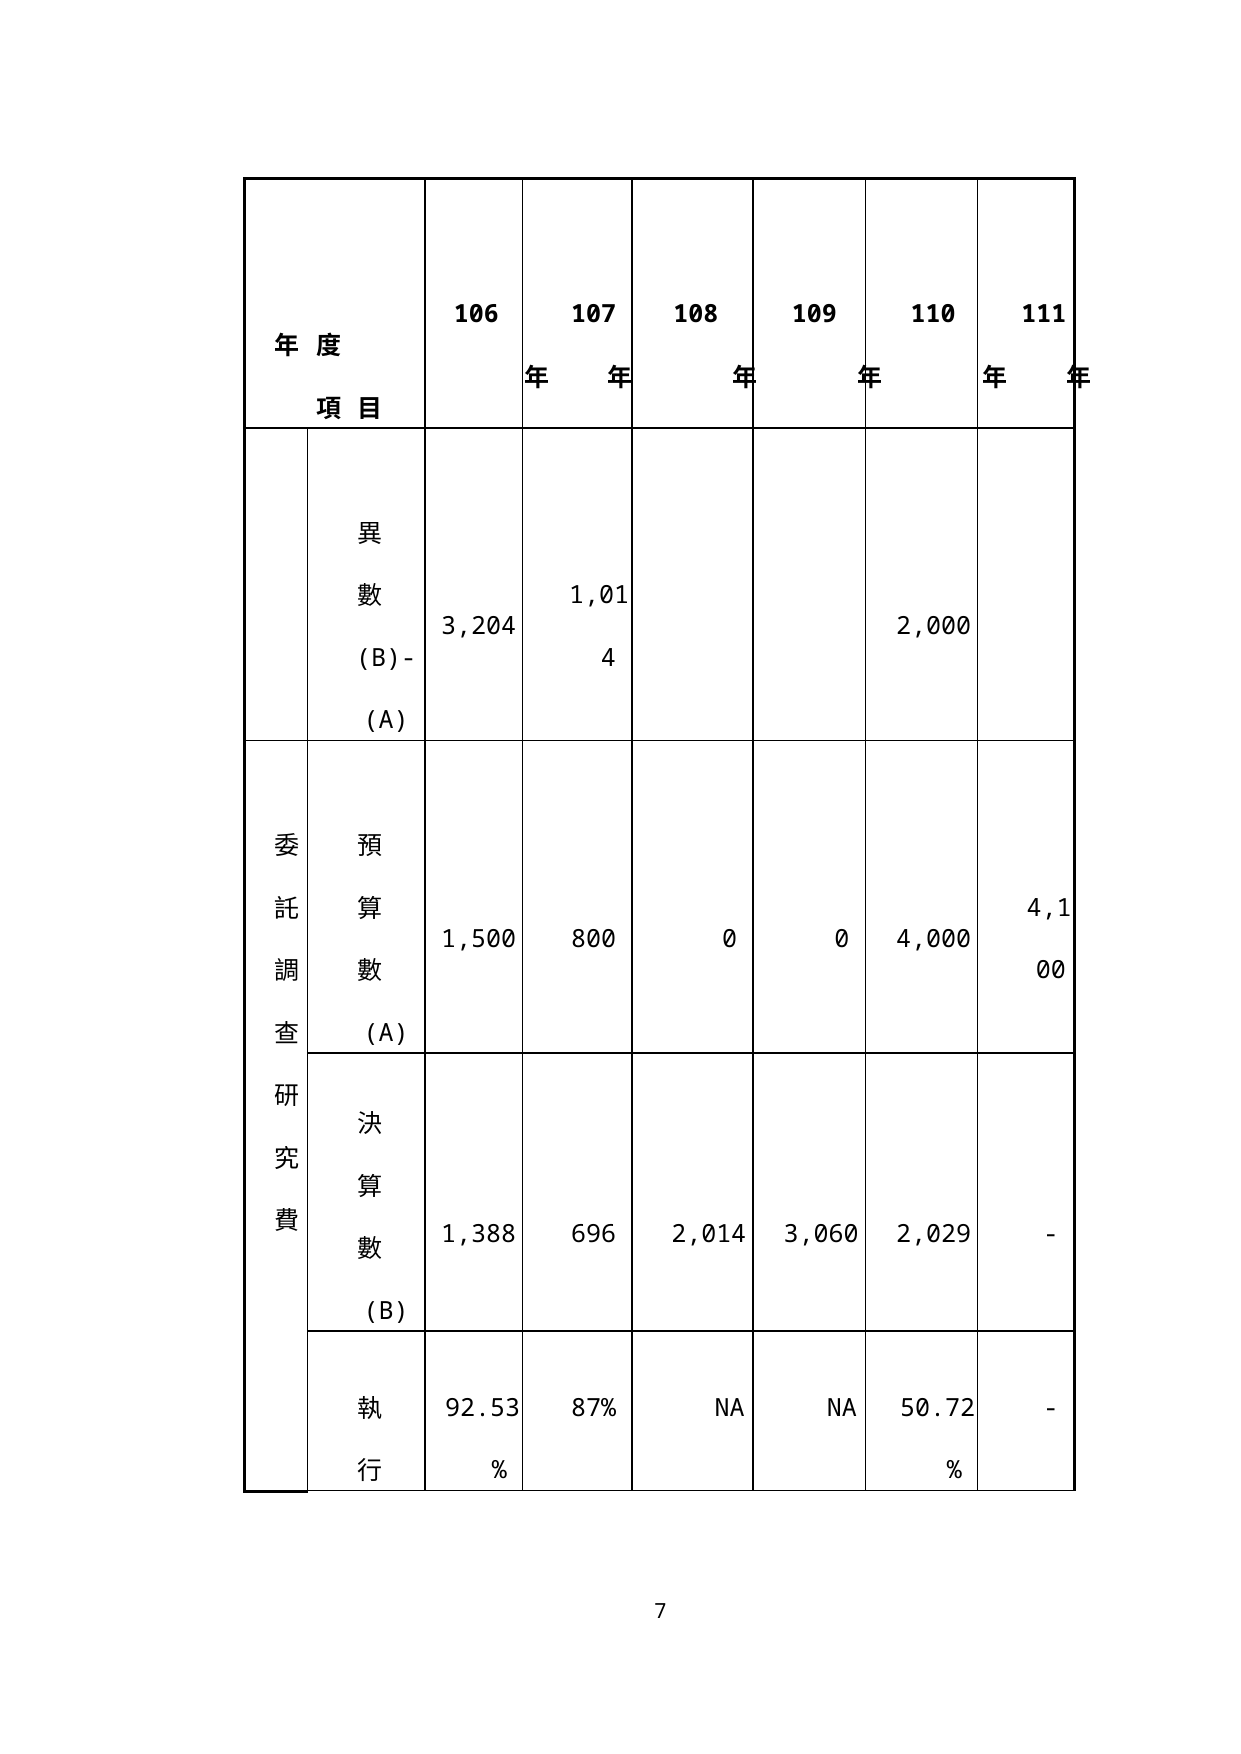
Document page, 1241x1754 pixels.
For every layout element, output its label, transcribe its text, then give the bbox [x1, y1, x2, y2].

table_cell 委託調查研究費 [246, 741, 307, 1490]
table_cell 3,060 [754, 1054, 865, 1330]
table_cell - [978, 1054, 1073, 1330]
table_cell [633, 429, 752, 740]
table_cell 決算數(B) [308, 1054, 424, 1330]
table_cell - [978, 429, 1073, 740]
table_cell NA [754, 1332, 865, 1490]
table_cell -1,014 [523, 429, 631, 740]
table_cell 異數(B)-(A) [308, 429, 424, 740]
table_cell 4,100 [978, 741, 1073, 1052]
table_cell [754, 429, 865, 740]
table_cell 50.72% [866, 1332, 977, 1490]
table_cell 2,029 [866, 1054, 977, 1330]
table_cell 預算數(A) [308, 741, 424, 1052]
table_cell 92.53% [426, 1332, 522, 1490]
table_cell 87% [523, 1332, 631, 1490]
table_header 109年 [754, 180, 865, 427]
table_header 110年 [866, 180, 977, 427]
table_header 108年 [633, 180, 752, 427]
table_cell NA [633, 1332, 752, 1490]
table_cell - [978, 1332, 1073, 1490]
table_cell 執行 [308, 1332, 424, 1490]
table_cell 0 [633, 741, 752, 1052]
table_cell 0 [754, 741, 865, 1052]
table_cell 1,388 [426, 1054, 522, 1330]
table_cell 696 [523, 1054, 631, 1330]
table_cell 800 [523, 741, 631, 1052]
table_cell 2,014 [633, 1054, 752, 1330]
table_cell -3,204 [426, 429, 522, 740]
table_header 年度 項目 [246, 180, 424, 427]
table_header 107年 [523, 180, 631, 427]
table_cell 4,000 [866, 741, 977, 1052]
table_header 106年 [426, 180, 522, 427]
table_cell 1,500 [426, 741, 522, 1052]
table_cell -2,000 [866, 429, 977, 740]
table_cell [246, 429, 307, 740]
table_header 111年 [978, 180, 1073, 427]
